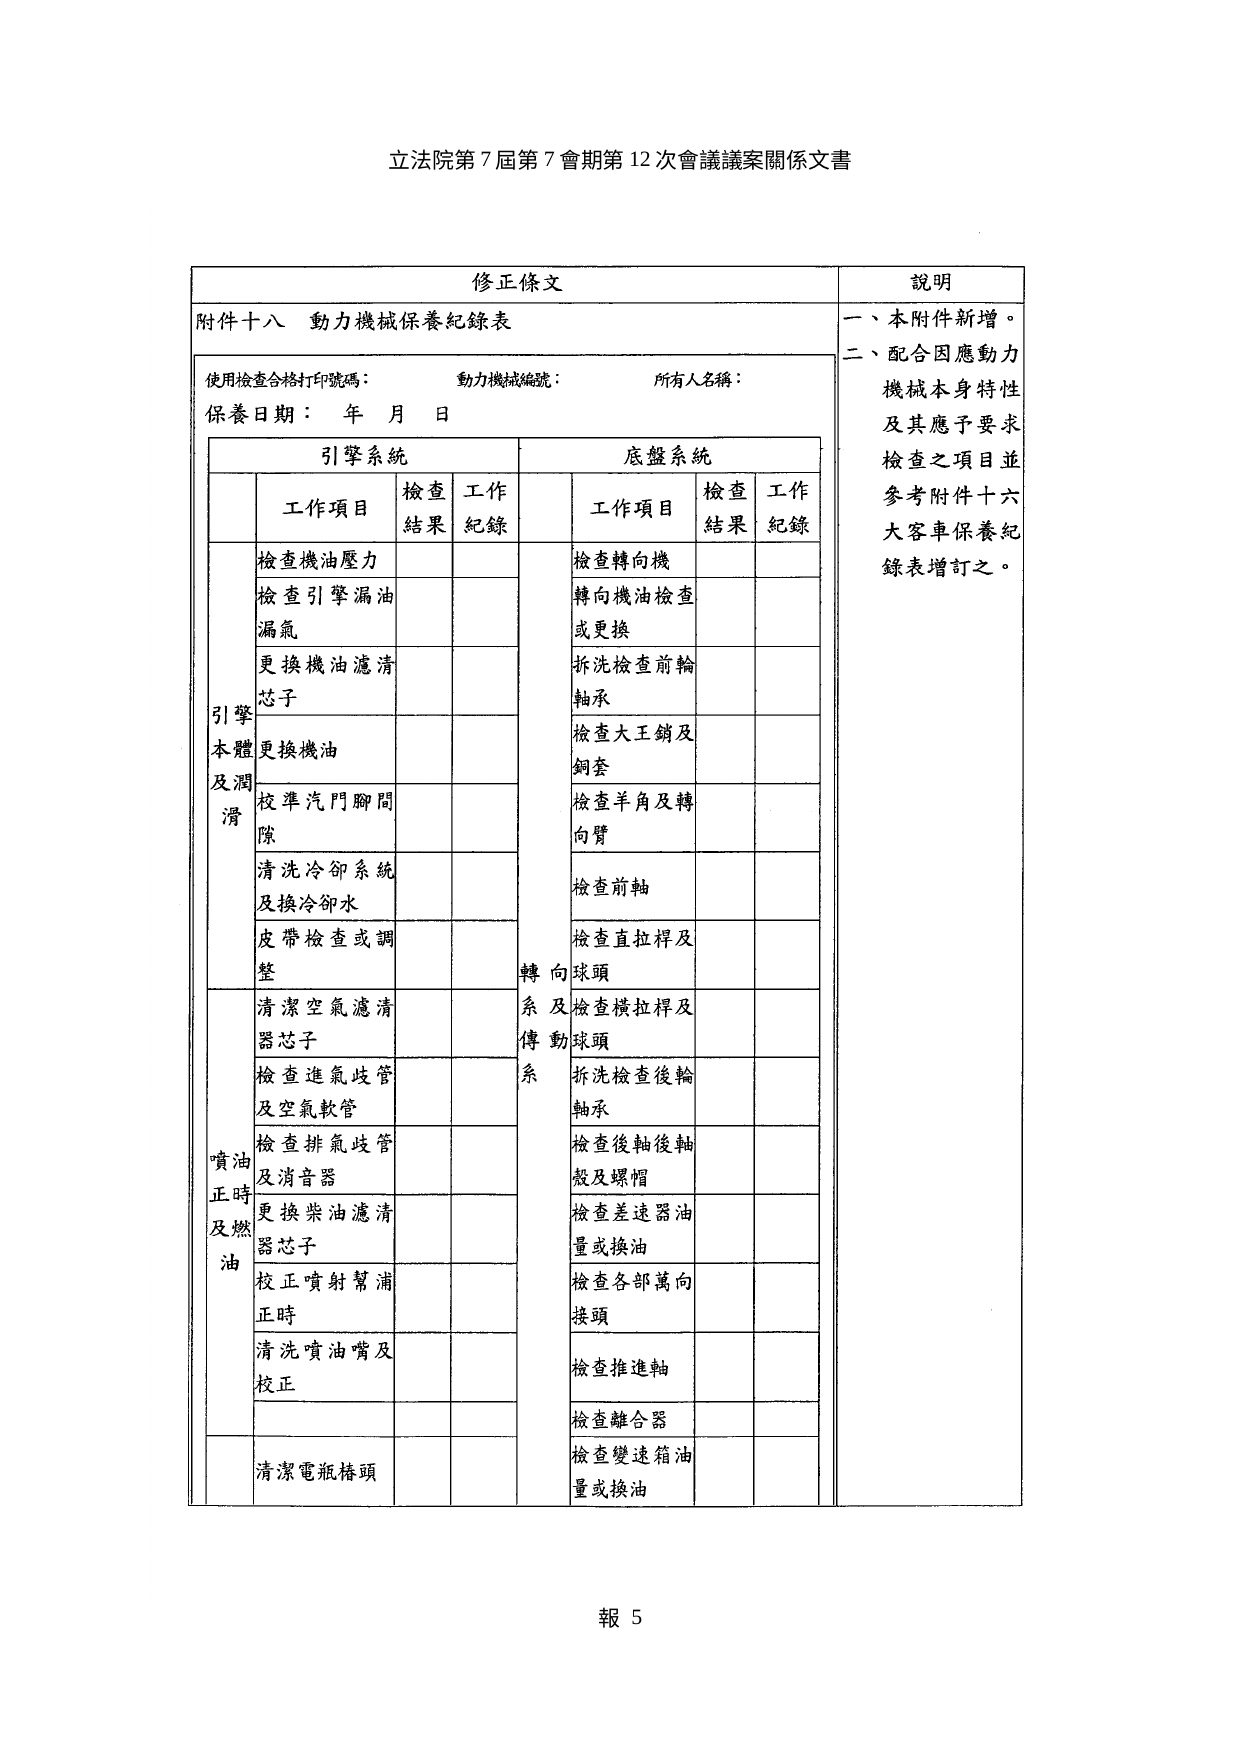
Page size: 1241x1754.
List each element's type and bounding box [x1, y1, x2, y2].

picture [147, 206, 1065, 1606]
